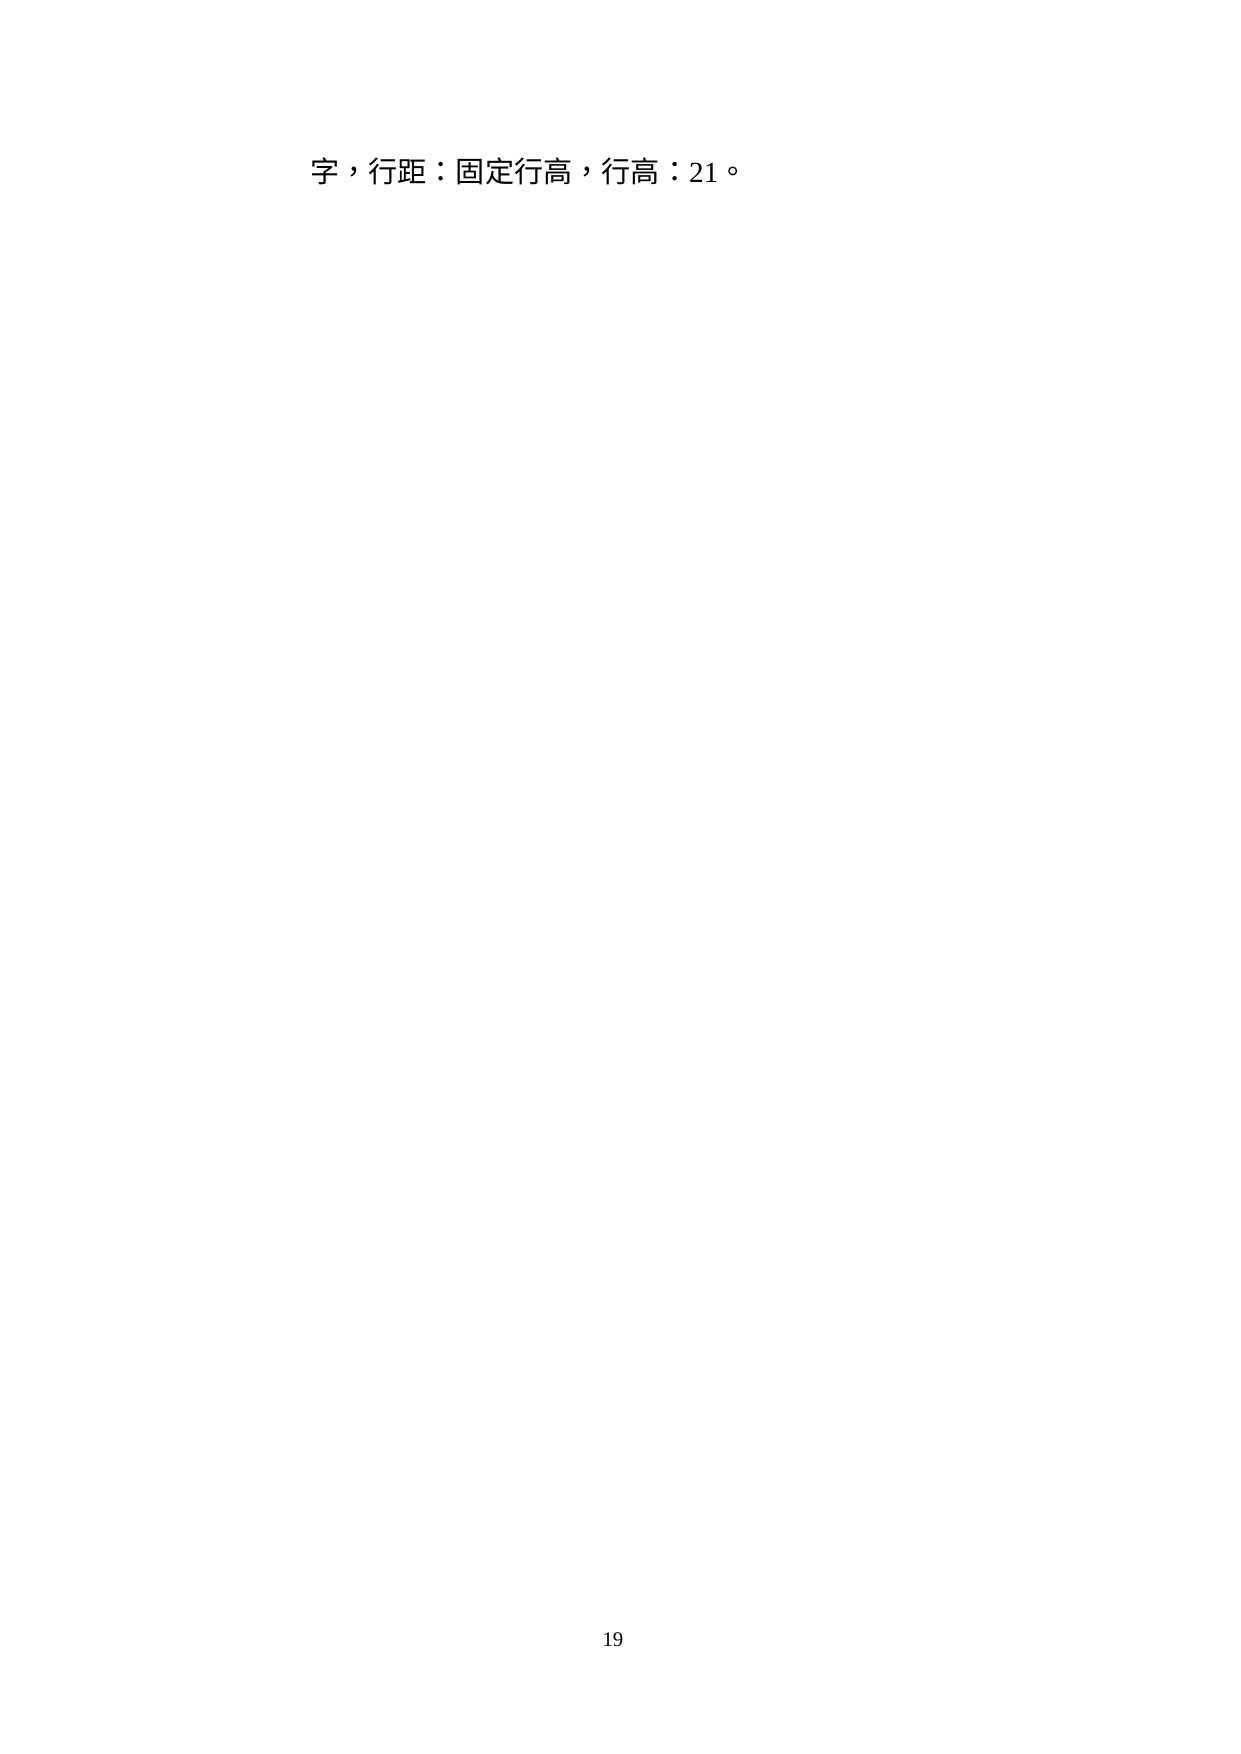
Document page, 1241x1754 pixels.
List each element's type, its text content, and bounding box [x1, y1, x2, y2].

text 字，行距：固定行高，行高：21。 [162, 129, 1063, 211]
